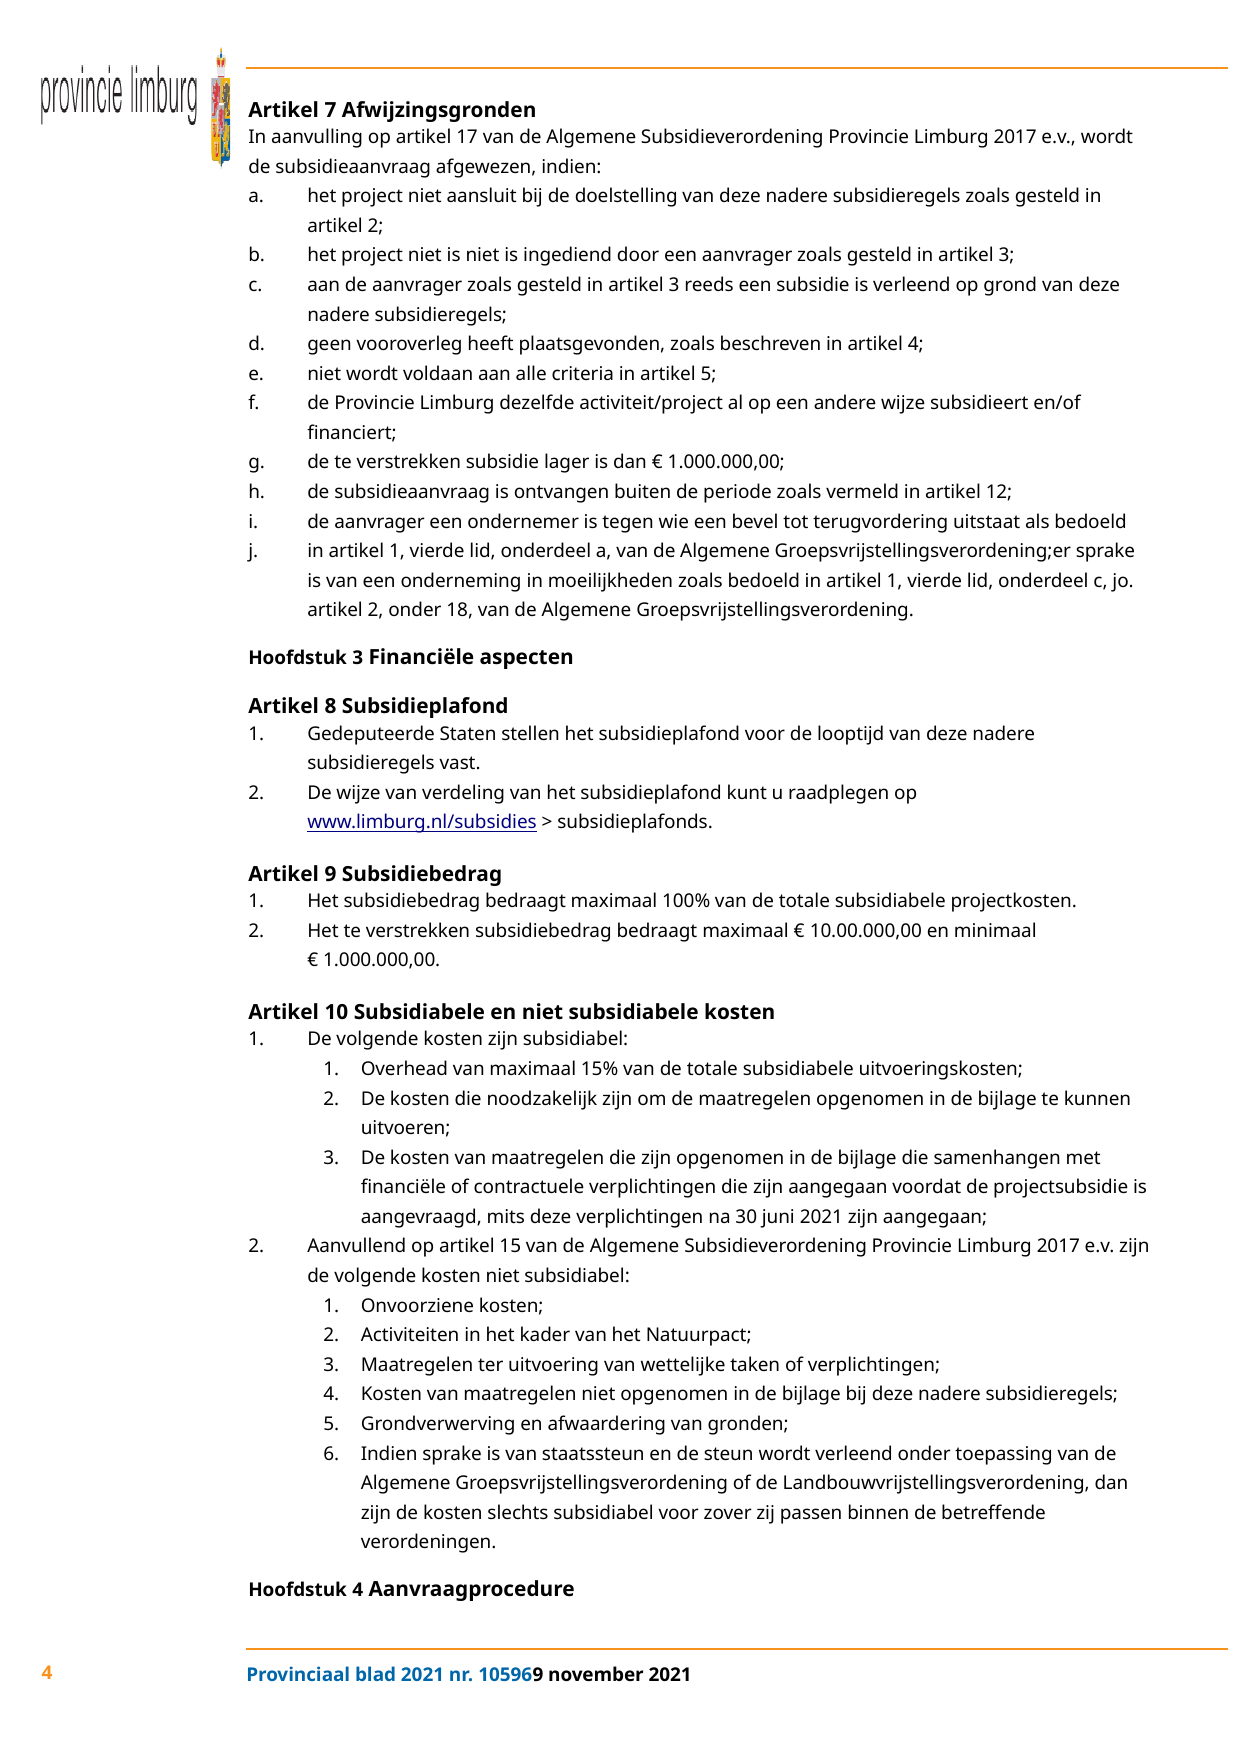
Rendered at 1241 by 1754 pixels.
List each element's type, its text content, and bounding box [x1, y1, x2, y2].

text Artikel 10 Subsidiabele en niet subsidiabele kosten [248, 997, 1152, 1026]
list De kosten die noodzakelijk zijn om de maatregelen opgenomen in de bijlage te kunnen uitvoeren; [323, 1085, 1152, 1140]
picture [41, 47, 231, 172]
list De wijze van verdeling van het subsidieplafond kunt u raadplegen op www.limburg.nl/subsidies > subsidieplafonds. [248, 779, 1152, 834]
list Kosten van maatregelen niet opgenomen in de bijlage bij deze nadere subsidieregels; [323, 1381, 1152, 1406]
text Artikel 9 Subsidiebedrag [248, 859, 1152, 887]
list Activiteiten in het kader van het Natuurpact; [323, 1321, 1152, 1347]
list geen vooroverleg heeft plaatsgevonden, zoals beschreven in artikel 4; [248, 330, 1152, 356]
list Maatregelen ter uitvoering van wettelijke taken of verplichtingen; [323, 1351, 1152, 1377]
list Het te verstrekken subsidiebedrag bedraagt maximaal € 10.00.000,00 en minimaal € 1.000.000,00. [248, 917, 1152, 972]
list de subsidieaanvraag is ontvangen buiten de periode zoals vermeld in artikel 12; [248, 478, 1152, 504]
list Overhead van maximaal 15% van de totale subsidiabele uitvoeringskosten; [323, 1055, 1152, 1081]
list Indien sprake is van staatssteun en de steun wordt verleend onder toepassing van de Algemene Groepsvrijstellingsverordening of de Landbouwvrijstellingsverordening, dan zijn de kosten slechts subsidiabel voor zover zij passen binnen de betreffende verordeningen. [323, 1440, 1152, 1554]
text Hoofdstuk 3 Financiële aspecten [248, 642, 1152, 671]
list niet wordt voldaan aan alle criteria in artikel 5; [248, 360, 1152, 386]
list De kosten van maatregelen die zijn opgenomen in de bijlage die samenhangen met financiële of contractuele verplichtingen die zijn aangegaan voordat de projectsubsidie is aangevraagd, mits deze verplichtingen na 30 juni 2021 zijn aangegaan; [323, 1144, 1152, 1229]
list het project niet aansluit bij de doelstelling van deze nadere subsidieregels zoals gesteld in artikel 2; [248, 182, 1152, 238]
list Onvoorziene kosten; [323, 1292, 1152, 1317]
list in artikel 1, vierde lid, onderdeel a, van de Algemene Groepsvrijstellingsverordening;er sprake is van een onderneming in moeilijkheden zoals bedoeld in artikel 1, vierde lid, onderdeel c, jo. artikel 2, onder 18, van de Algemene Groepsvrijstellingsverordening. [248, 537, 1152, 622]
list Grondverwerving en afwaardering van gronden; [323, 1410, 1152, 1436]
list De volgende kosten zijn subsidiabel: [248, 1026, 1152, 1051]
text Hoofdstuk 4 Aanvraagprocedure [248, 1574, 1152, 1602]
list de Provincie Limburg dezelfde activiteit/project al op een andere wijze subsidieert en/of financiert; [248, 389, 1152, 445]
text Artikel 7 Afwijzingsgronden [248, 95, 1152, 123]
list Gedeputeerde Staten stellen het subsidieplafond voor de looptijd van deze nadere subsidieregels vast. [248, 720, 1152, 775]
list de te verstrekken subsidie lager is dan € 1.000.000,00; [248, 449, 1152, 474]
list Het subsidiebedrag bedraagt maximaal 100% van de totale subsidiabele projectkosten. [248, 887, 1152, 913]
text In aanvulling op artikel 17 van de Algemene Subsidieverordening Provincie Limburg 2017 e.v., wordt de subsidieaanvraag afgewezen, indien: [248, 123, 1152, 178]
list het project niet is niet is ingediend door een aanvrager zoals gesteld in artikel 3; [248, 242, 1152, 267]
list de aanvrager een ondernemer is tegen wie een bevel tot terugvordering uitstaat als bedoeld [248, 508, 1152, 533]
list Aanvullend op artikel 15 van de Algemene Subsidieverordening Provincie Limburg 2017 e.v. zijn de volgende kosten niet subsidiabel: [248, 1233, 1152, 1288]
text Artikel 8 Subsidieplafond [248, 691, 1152, 720]
list aan de aanvrager zoals gesteld in artikel 3 reeds een subsidie is verleend op grond van deze nadere subsidieregels; [248, 271, 1152, 326]
